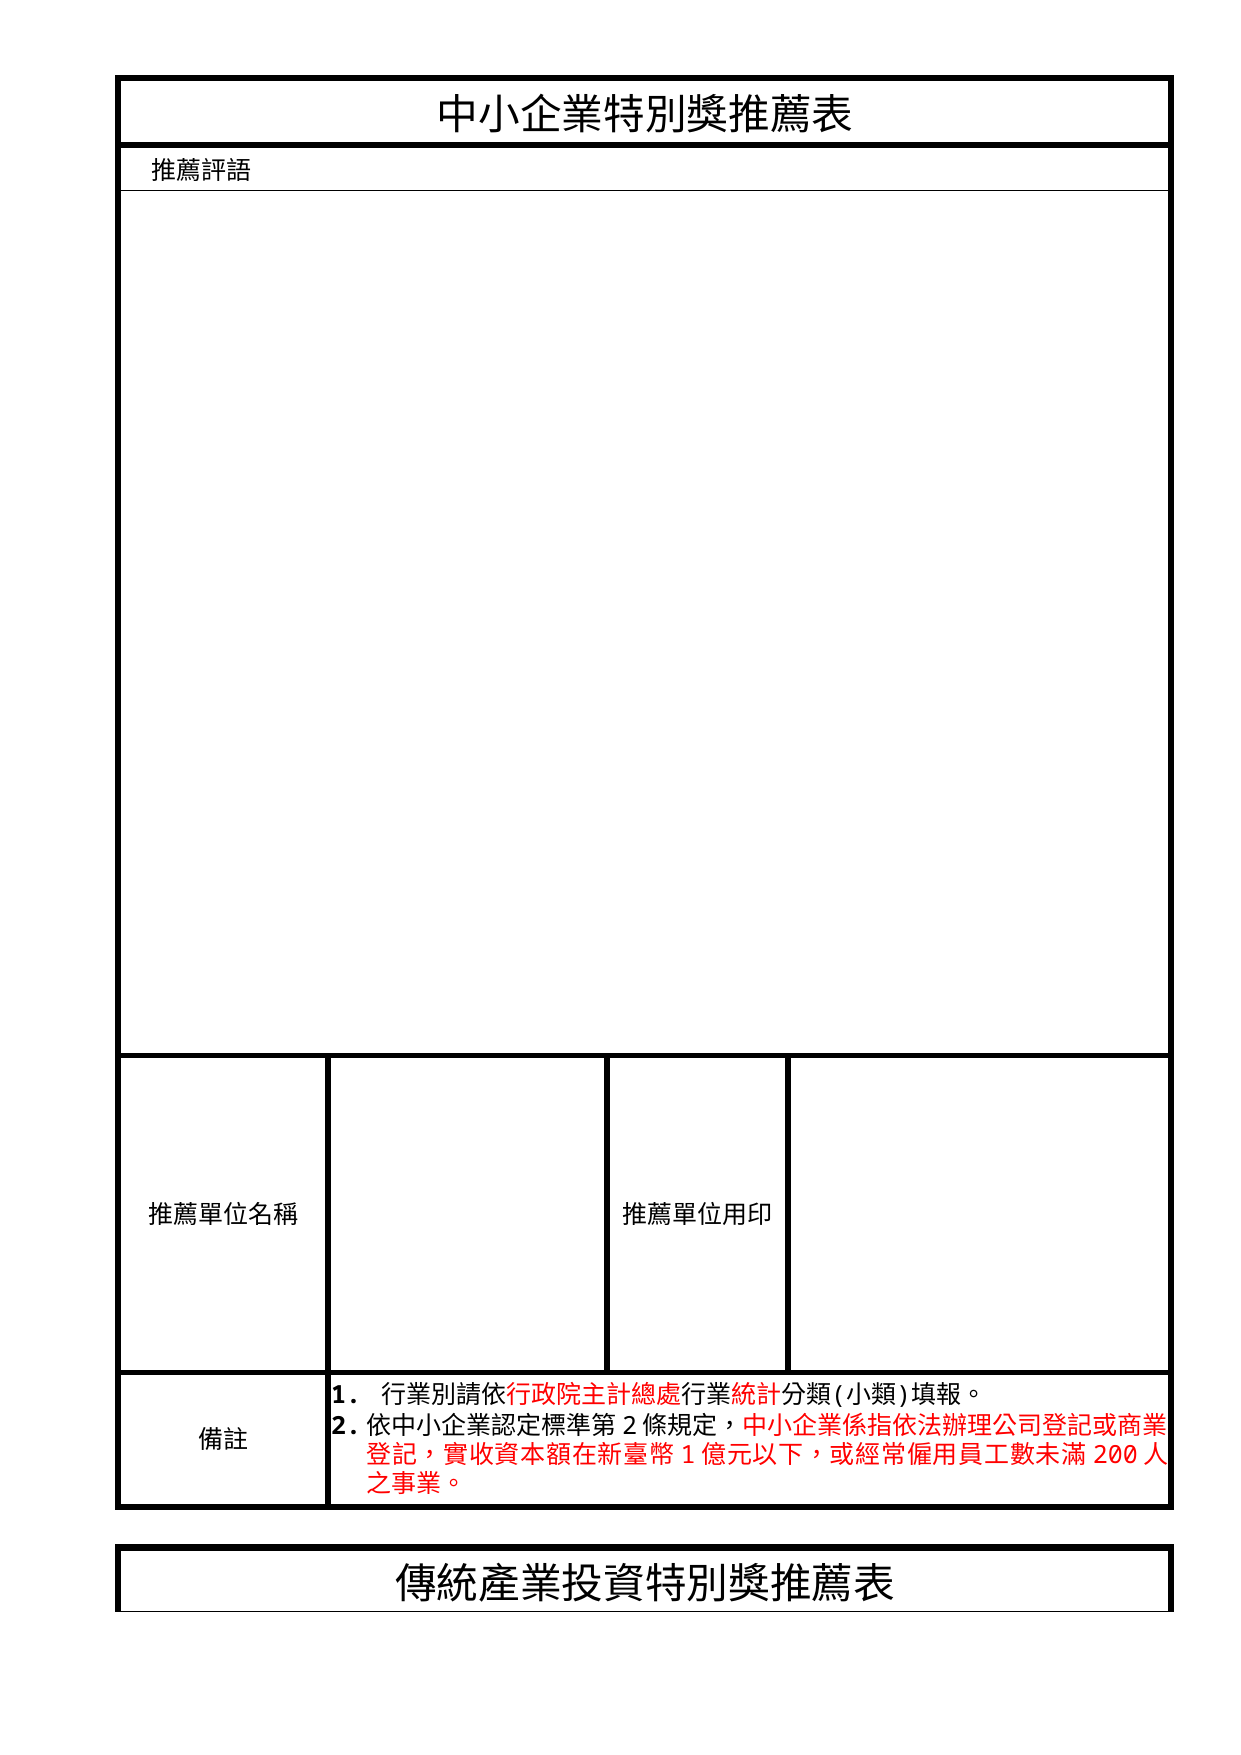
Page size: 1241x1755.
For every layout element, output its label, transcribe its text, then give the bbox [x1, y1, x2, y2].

table_cell [121, 191, 1168, 1053]
table_cell [331, 1058, 604, 1370]
table_header 傳統產業投資特別獎推薦表 [121, 1551, 1168, 1611]
table_cell 推薦單位用印 [610, 1058, 785, 1370]
table_cell 推薦單位名稱 [121, 1058, 325, 1370]
table_cell 備註 [121, 1375, 325, 1504]
table_cell 行業別請依行政院主計總處行業統計分類(小類)填報。 依中小企業認定標準第2條規定，中小企業係指依法辦理公司登記或商業登記，實收資本額在新臺幣1億元以下，或經常僱用員工數未滿200人之事業。 [331, 1375, 1168, 1504]
table_cell [791, 1058, 1168, 1370]
table_cell 中小企業特別獎推薦表 [121, 81, 1168, 142]
table_cell 推薦評語 [121, 148, 1168, 189]
